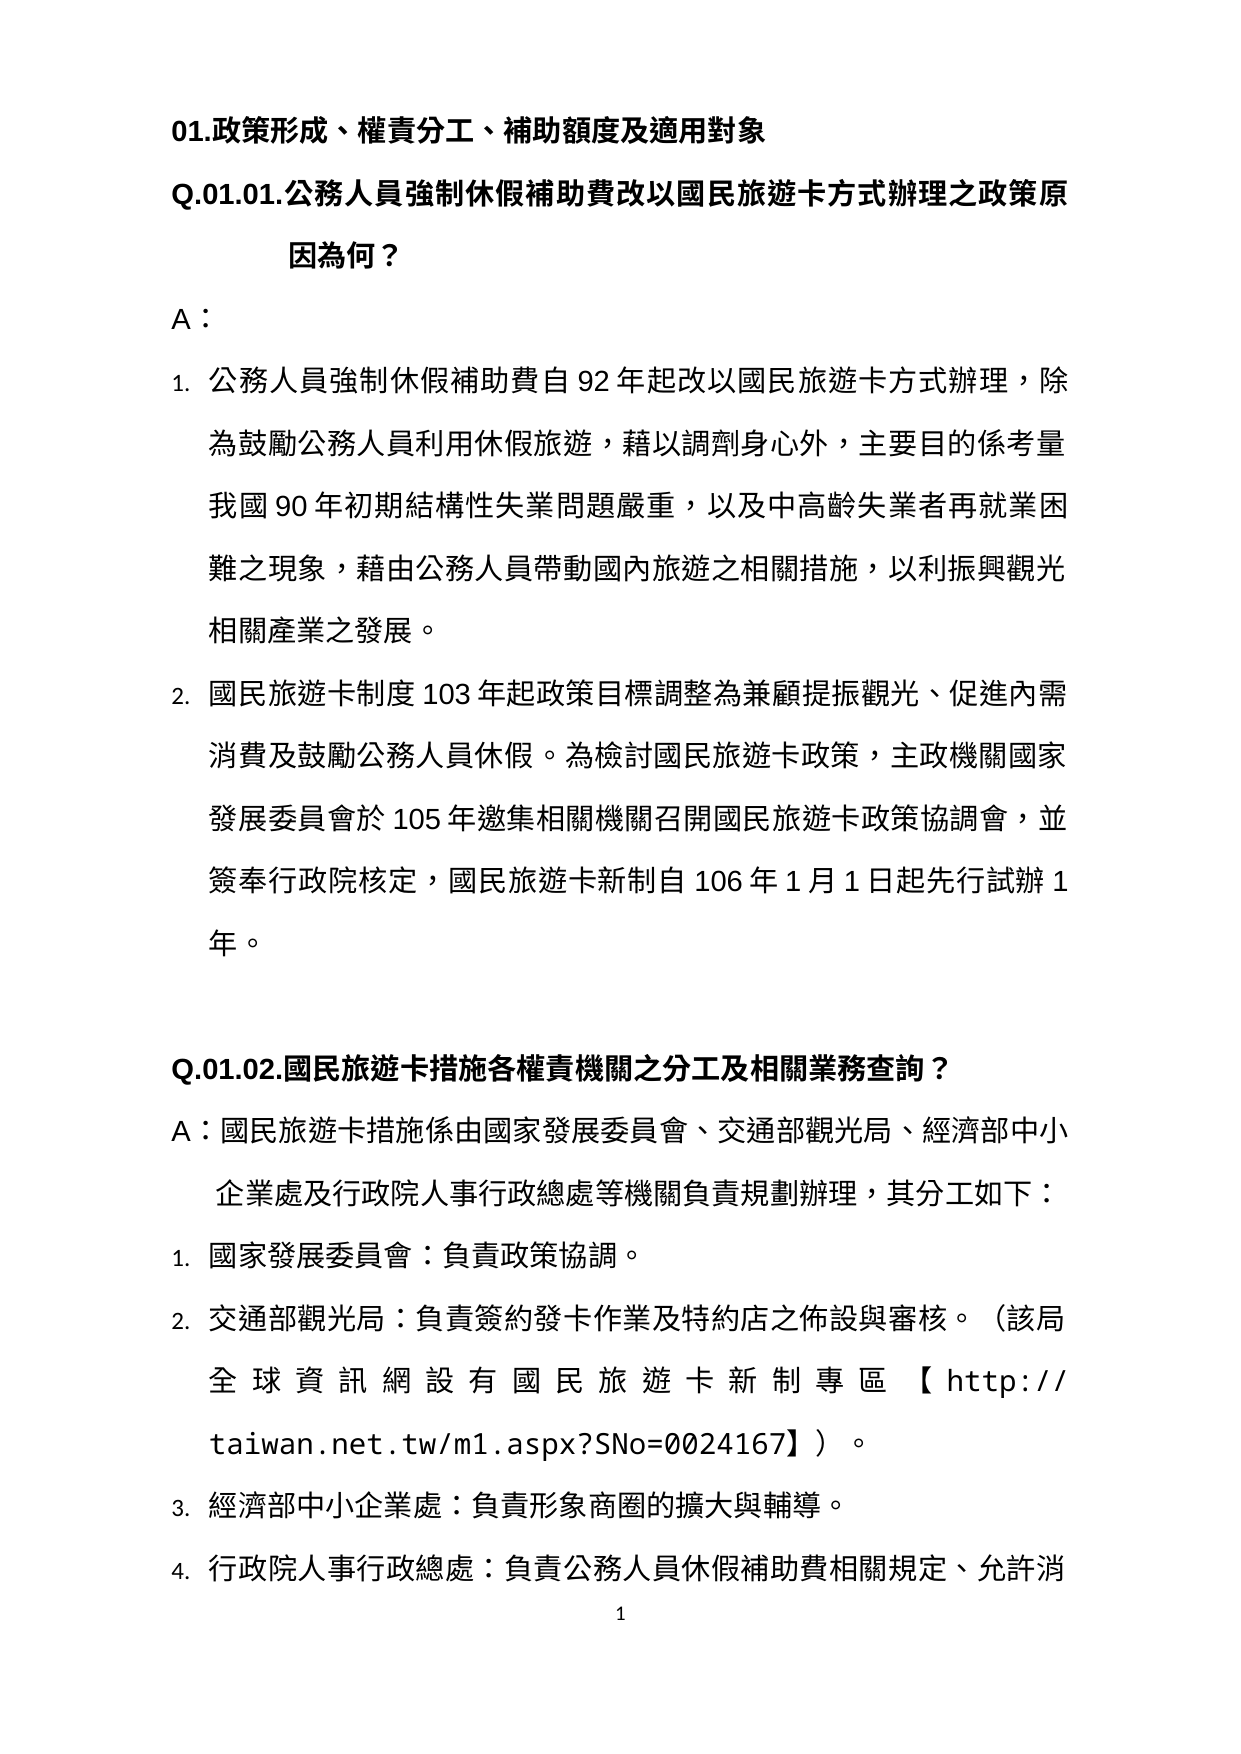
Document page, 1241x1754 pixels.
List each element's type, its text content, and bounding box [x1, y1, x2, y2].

list 國民旅遊卡制度103年起政策目標調整為兼顧提振觀光、促進內需消費及鼓勵公務人員休假。為檢討國民旅遊卡政策，主政機關國家發展委員會於105年邀集相關機關召開國民旅遊卡政策協調會，並簽奉行政院核定，國民旅遊卡新制自106年1月1日起先行試辦1年。 [171, 650, 1069, 962]
list 公務人員強制休假補助費自92年起改以國民旅遊卡方式辦理，除為鼓勵公務人員利用休假旅遊，藉以調劑身心外，主要目的係考量我國90年初期結構性失業問題嚴重，以及中高齡失業者再就業困難之現象，藉由公務人員帶動國內旅遊之相關措施，以利振興觀光相關產業之發展。 [171, 337, 1069, 650]
text Q.01.02.國民旅遊卡措施各權責機關之分工及相關業務查詢？ [171, 1025, 1069, 1087]
list 經濟部中小企業處：負責形象商圈的擴大與輔導。 [171, 1462, 1069, 1525]
text A： [171, 275, 1069, 337]
list 國家發展委員會：負責政策協調。 [171, 1212, 1069, 1275]
text A：國民旅遊卡措施係由國家發展委員會、交通部觀光局、經濟部中小企業處及行政院人事行政總處等機關負責規劃辦理，其分工如下： [171, 1087, 1069, 1212]
list 行政院人事行政總處：負責公務人員休假補助費相關規定、允許消 [171, 1525, 1069, 1587]
text Q.01.01.公務人員強制休假補助費改以國民旅遊卡方式辦理之政策原因為何？ [171, 150, 1069, 275]
text 01.政策形成、權責分工、補助額度及適用對象 [171, 87, 1069, 150]
list 交通部觀光局：負責簽約發卡作業及特約店之佈設與審核。（該局全球資訊網設有國民旅遊卡新制專區【http://taiwan.net.tw/m1.aspx?SNo=0024167】）。 [171, 1275, 1069, 1462]
